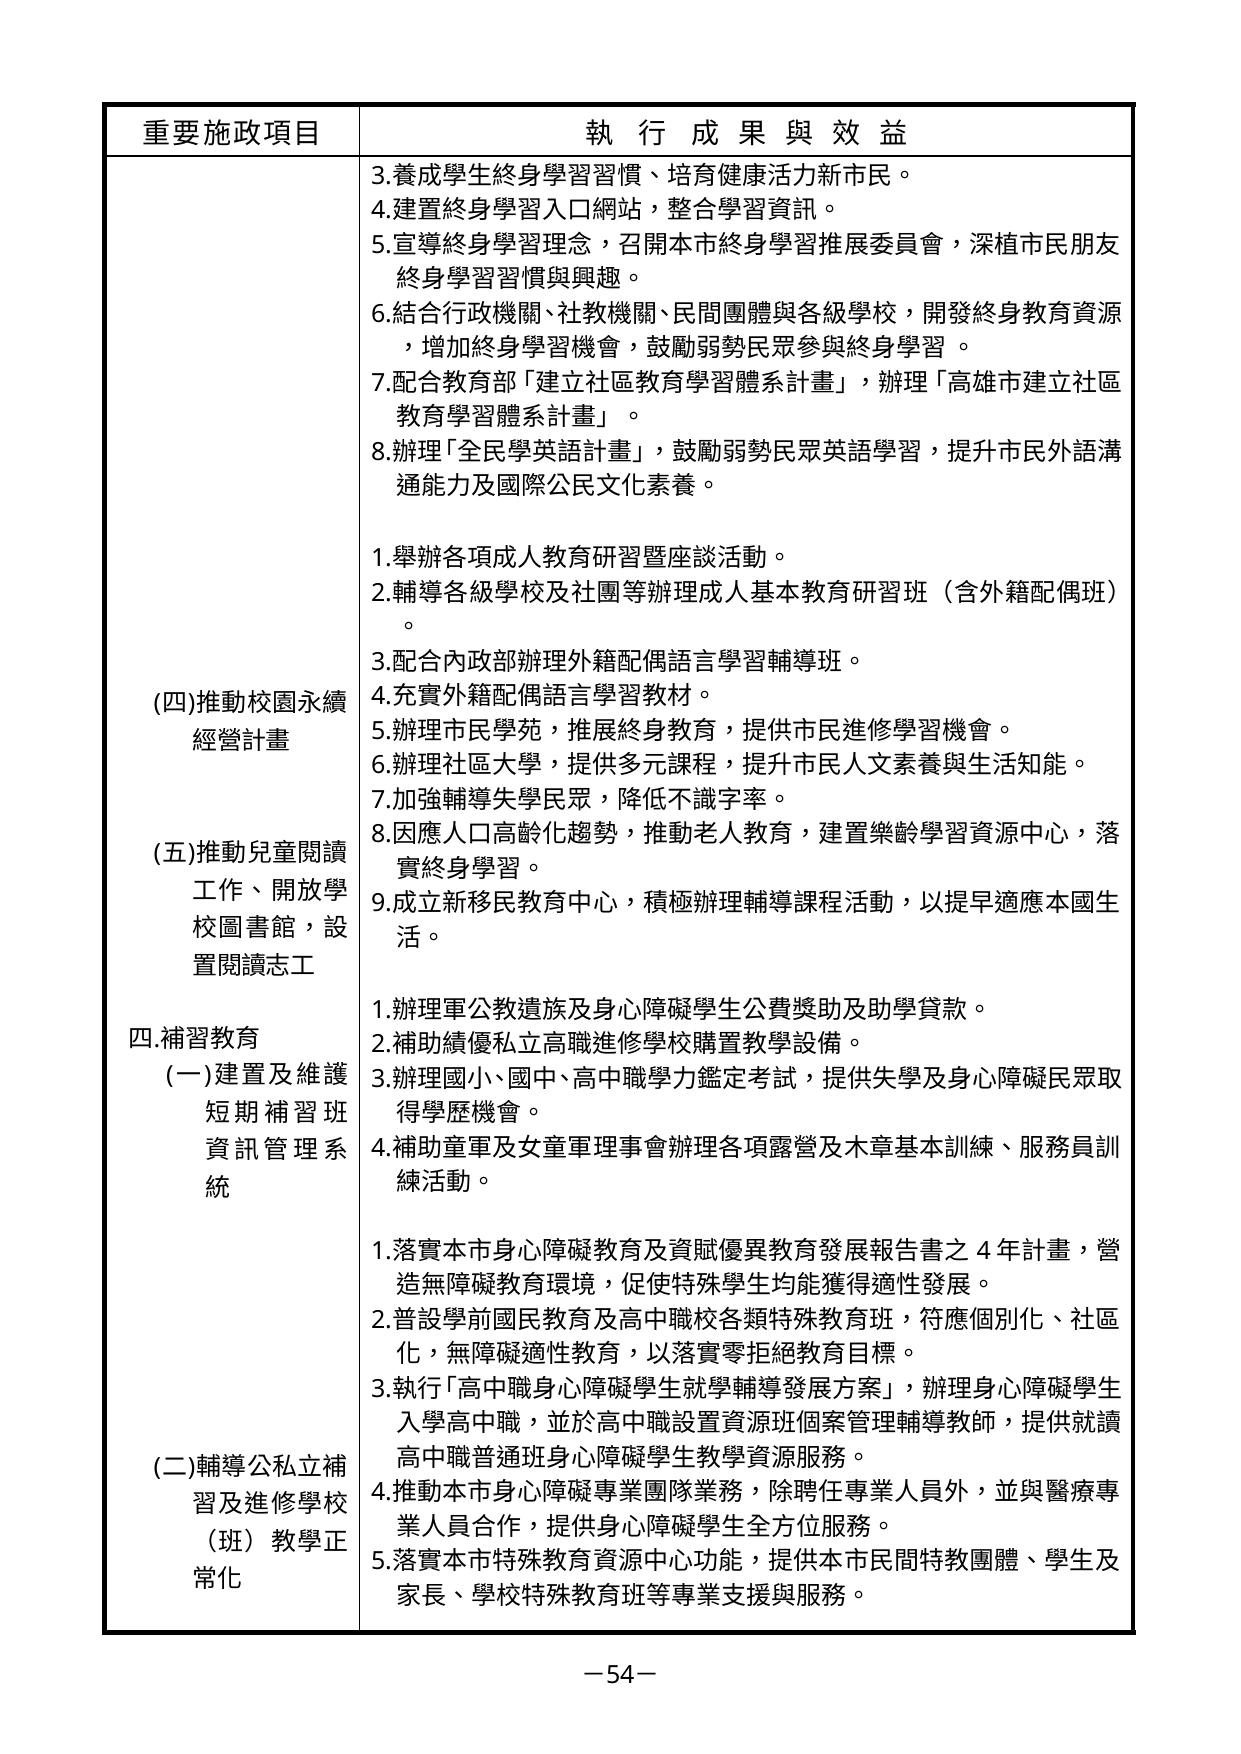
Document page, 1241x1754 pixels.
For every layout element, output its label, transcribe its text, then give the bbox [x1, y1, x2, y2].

table_cell 3.養成學生終身學習習慣、培育健康活力新市民。 4.建置終身學習入口網站，整合學習資訊。 5.宣導終身學習理念，召開本市終身學習推展委員會，深植市民朋友終身學習習慣與興趣。 6.結合行政機關、社教機關、民間團體與各級學校，開發終身教育資源，增加終身學習機會，鼓勵弱勢民眾參與終身學習 。 7.配合教育部「建立社區教育學習體系計畫」，辦理「高雄市建立社區教育學習體系計畫」。 8.辦理「全民學英語計畫」，鼓勵弱勢民眾英語學習，提升市民外語溝通能力及國際公民文化素養。 1.舉辦各項成人教育研習暨座談活動。 2.輔導各級學校及社團等辦理成人基本教育研習班（含外籍配偶班）。 3.配合內政部辦理外籍配偶語言學習輔導班。 4.充實外籍配偶語言學習教材。 5.辦理市民學苑，推展終身教育，提供市民進修學習機會。 6.辦理社區大學，提供多元課程，提升市民人文素養與生活知能。 7.加強輔導失學民眾，降低不識字率。 8.因應人口高齡化趨勢，推動老人教育，建置樂齡學習資源中心，落實終身學習。 9.成立新移民教育中心，積極辦理輔導課程活動，以提早適應本國生活。 1.辦理軍公教遺族及身心障礙學生公費獎助及助學貸款。 2.補助績優私立高職進修學校購置教學設備。 3.辦理國小、國中、高中職學力鑑定考試，提供失學及身心障礙民眾取得學歷機會。 4.補助童軍及女童軍理事會辦理各項露營及木章基本訓練、服務員訓練活動。 1.落實本市身心障礙教育及資賦優異教育發展報告書之4年計畫，營造無障礙教育環境，促使特殊學生均能獲得適性發展。 2.普設學前國民教育及高中職校各類特殊教育班，符應個別化、社區化，無障礙適性教育，以落實零拒絕教育目標。 3.執行「高中職身心障礙學生就學輔導發展方案」，辦理身心障礙學生入學高中職，並於高中職設置資源班個案管理輔導教師，提供就讀高中職普通班身心障礙學生教學資源服務。 4.推動本市身心障礙專業團隊業務，除聘任專業人員外，並與醫療專業人員合作，提供身心障礙學生全方位服務。 5.落實本市特殊教育資源中心功能，提供本市民間特教團體、學生及家長、學校特殊教育班等專業支援與服務。 [360, 157, 1131, 1630]
table_header 重要施政項目 [107, 107, 359, 155]
table_cell (四)推動校園永續經營計畫 (五)推動兒童閱讀工作、開放學校圖書館，設置閱讀志工 四.補習教育 (一)建置及維護短期補習班資訊管理系統 (二)輔導公私立補習及進修學校（班）教學正常化 [107, 157, 359, 1630]
table_header 執 行 成 果 與 效 益 [360, 107, 1131, 155]
